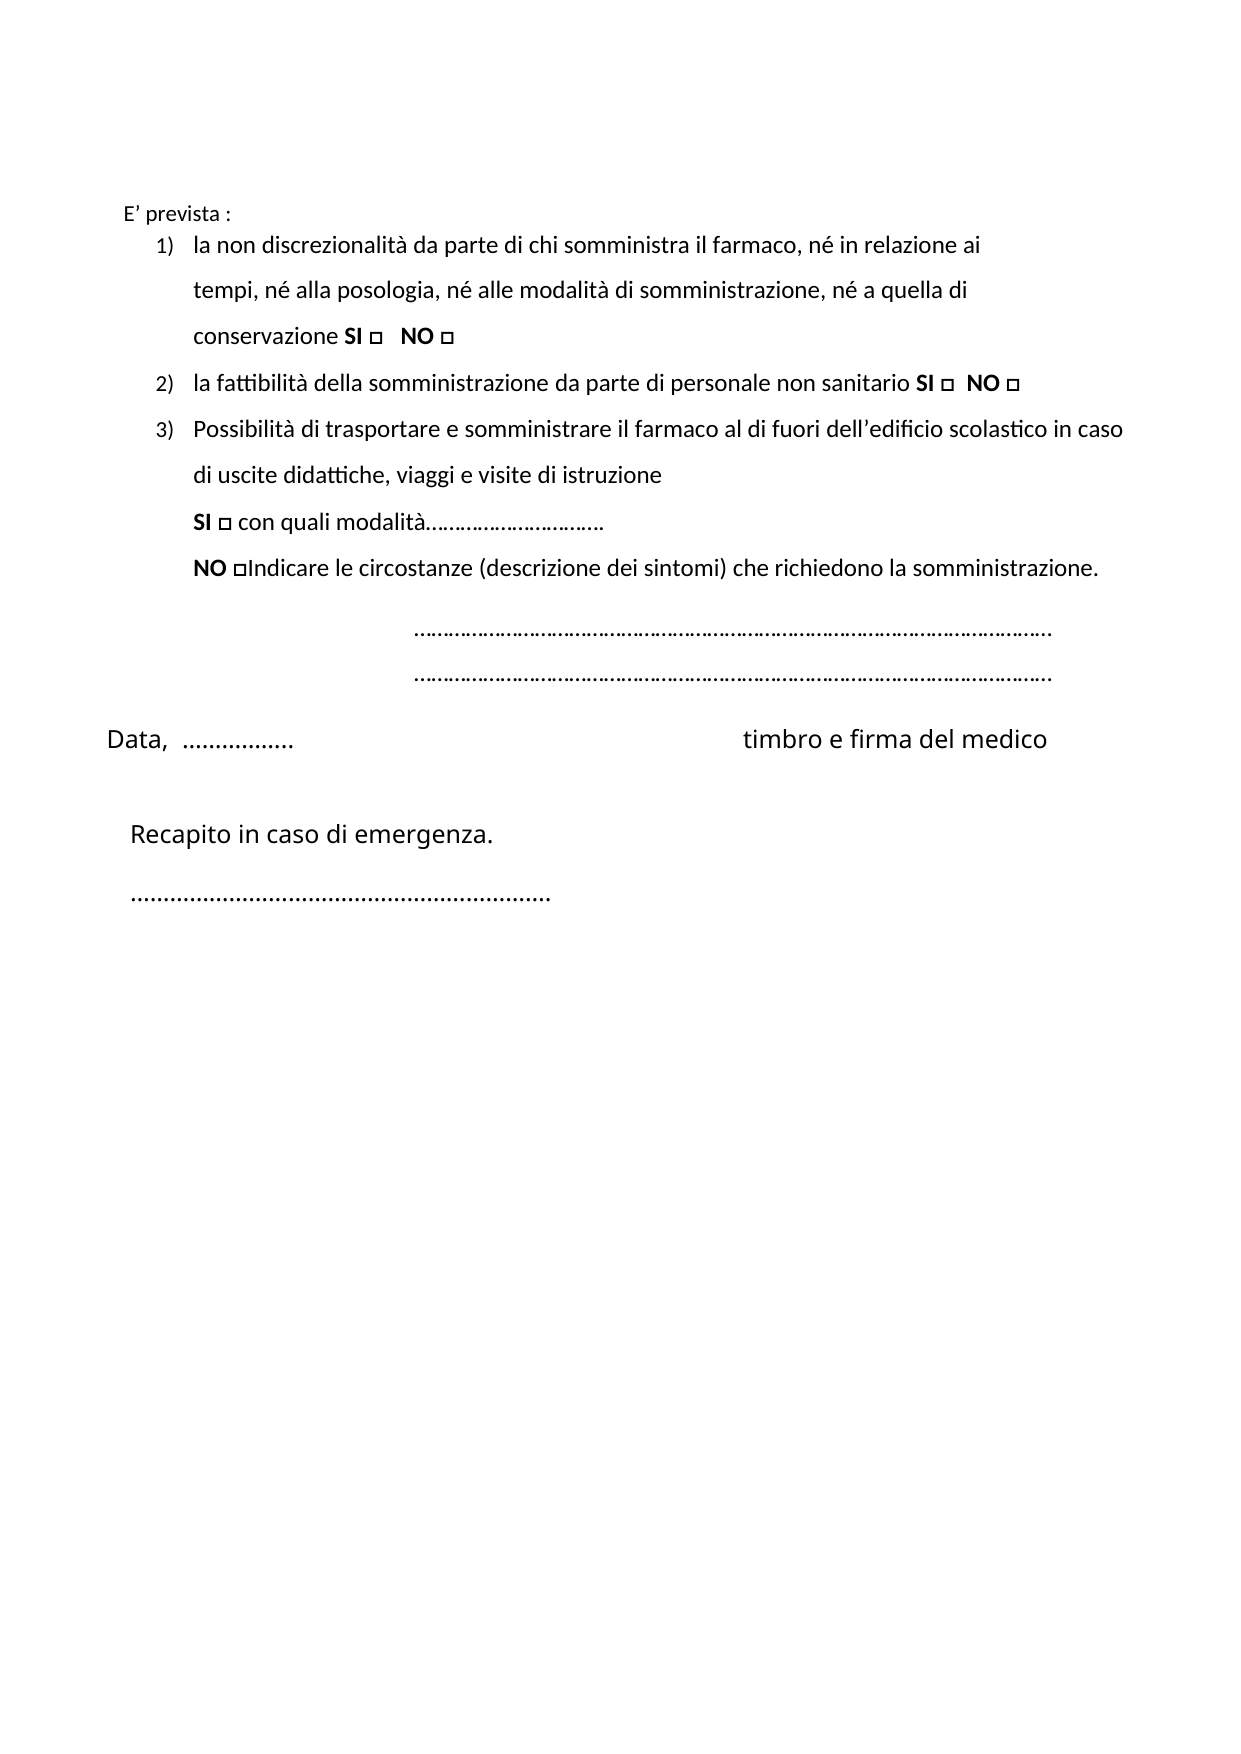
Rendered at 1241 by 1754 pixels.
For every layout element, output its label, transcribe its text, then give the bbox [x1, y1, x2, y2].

text ………………………………………………………. [130, 875, 1134, 909]
list SI □ con quali modalità…………………………. [193, 506, 1134, 536]
list Possibilità di trasportare e somministrare il farmaco al di fuori dell’edificio scolastico in caso di uscite didattiche, viaggi e visite di istruzione [155, 413, 1134, 489]
list la non discrezionalità da parte di chi somministra il farmaco, né in relazione ai tempi, né alla posologia, né alle modalità di somministrazione, né a quella di conservazione SI □ NO □ [155, 229, 1048, 351]
text E’ prevista : [123, 199, 1134, 227]
list la fattibilità della somministrazione da parte di personale non sanitario SI □ NO □ [155, 367, 1134, 398]
text Recapito in caso di emergenza. [130, 817, 1134, 851]
subtitle Data, …………….. timbro e firma del medico [106, 722, 1047, 756]
list NO □Indicare le circostanze (descrizione dei sintomi) che richiedono la somministrazione. [106, 552, 1134, 583]
text ………………………………………………………………………………………………… [106, 657, 1052, 687]
text ………………………………………………………………………………………………… [106, 612, 1052, 643]
